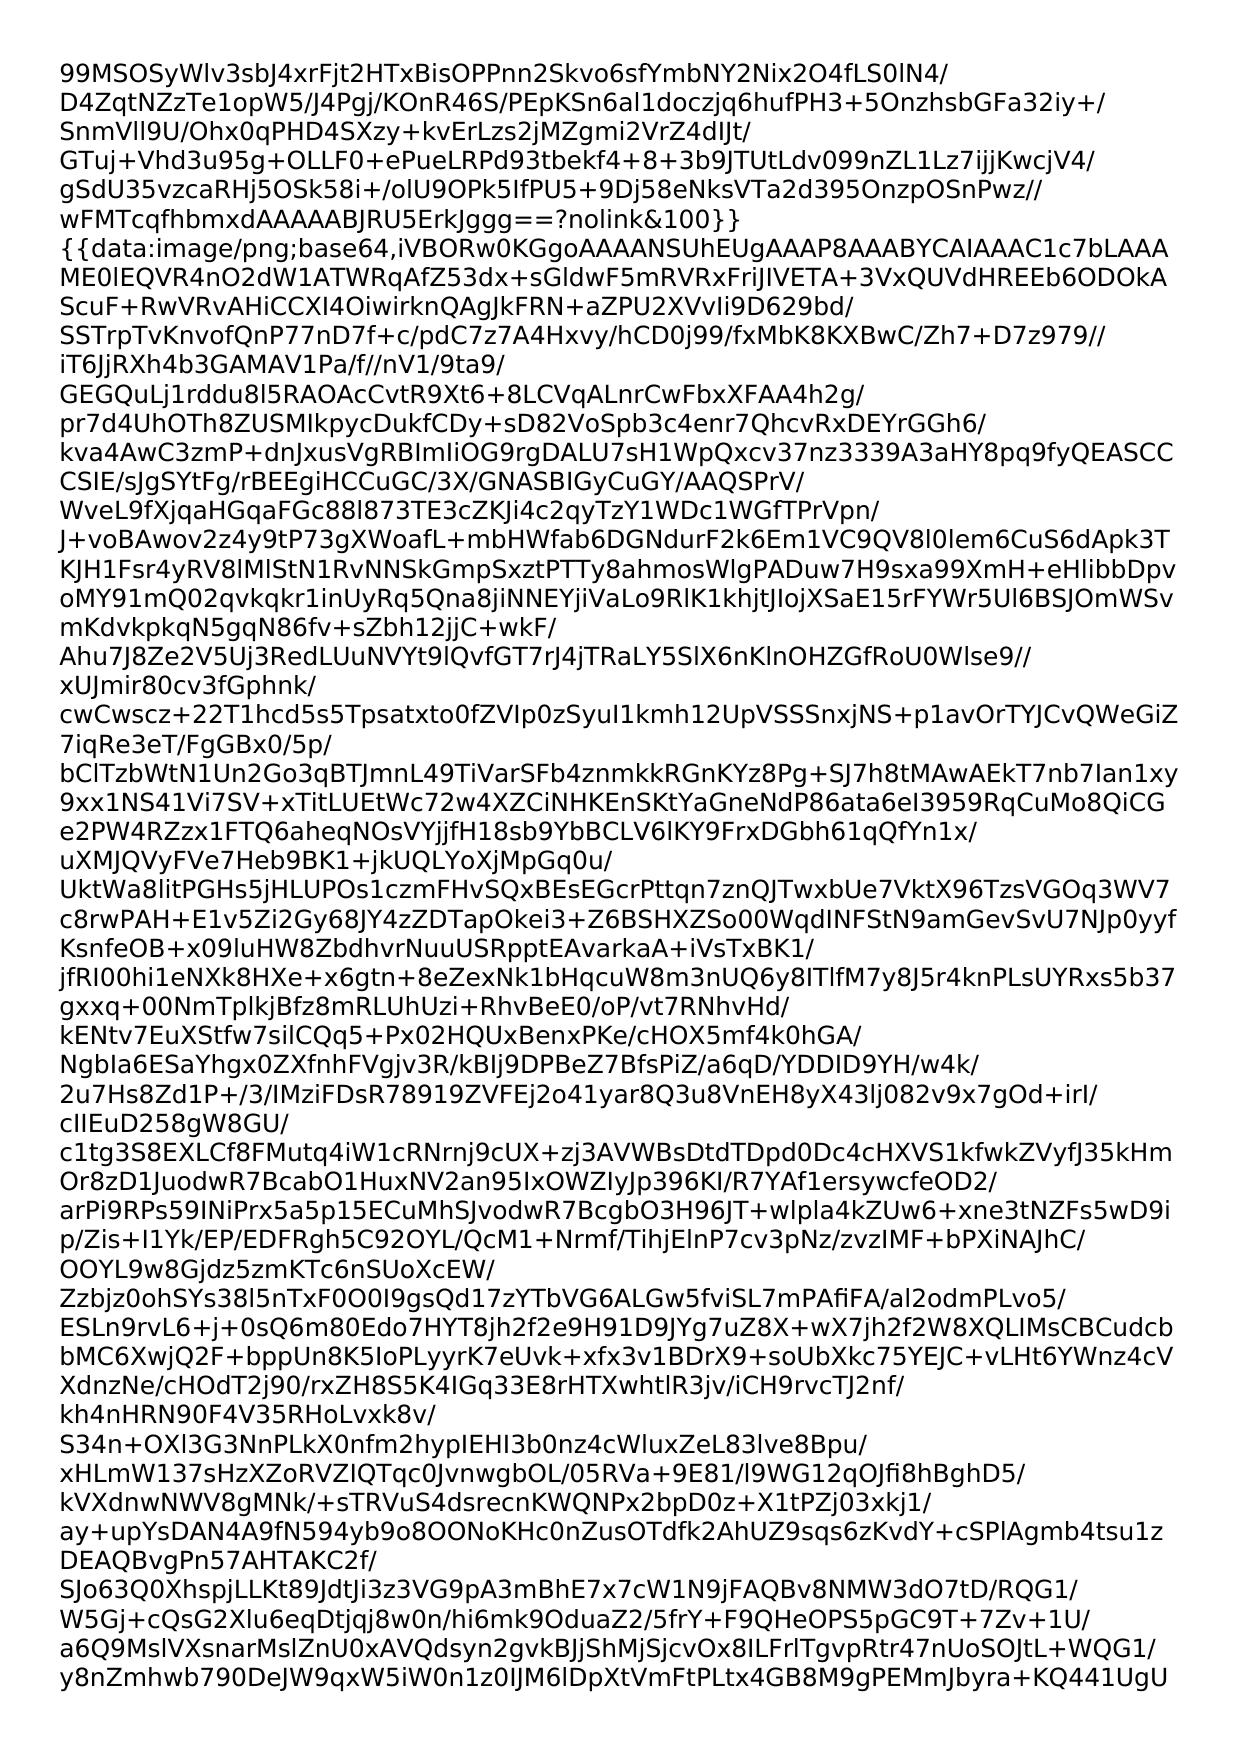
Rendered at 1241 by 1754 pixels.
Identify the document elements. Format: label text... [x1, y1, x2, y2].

text 99MSOSyWlv3sbJ4xrFjt2HTxBisOPPnn2Skvo6sfYmbNY2Nix2O4fLS0lN4/D4ZqtNZzTe1opW5/J4Pgj/KOnR46S/PEpKSn6al1doczjq6hufPH3+5OnzhsbGFa32iy+/SnmVll9U/Ohx0qPHD4SXzy+kvErLzs2jMZgmi2VrZ4dIJt/GTuj+Vhd3u95g+OLLF0+ePueLRPd93tbekf4+8+3b9JTUtLdv099nZL1Lz7ijjKwcjV4/gSdU35vzcaRHj5OSk58i+/olU9OPk5IfPU5+9Dj58eNksVTa2d395OnzpOSnPwz//wFMTcqfhbmxdAAAAABJRU5ErkJggg==?nolink&100}} {{data:image/png;base64,iVBORw0KGgoAAAANSUhEUgAAAP8AAABYCAIAAAC1c7bLAAAME0lEQVR4nO2dW1ATWRqAfZ53dx+sGldwF5mRVRxFriJIVETA+3VxQUVdHREEb6ODOkAScuF+RwVRvAHiCCXI4OiwirknQAgJkFRN+aZPU2XVvIi9D629bd/SSTrpTvKnvofQnP77nD7f+c/pdC7z7A4Hxvy/hCD0j99/fxMbK8KXBwC/Zh7+D7z979//iT6JjRXh4b3GAMAV1Pa/f//nV1/9ta9/GEGQuLj1rddu8l5RAOAcCvtR9Xt6+8LCVqALnrCwFbxXFAA4h2g/pr7d4UhOTh8ZUSMIkpycDukfCDy+sD82VoSpb3c4enr7QhcvRxDEYrGGh6/kva4AwC3zmP+dnJxusVgRBImIiOG9rgDALU7sH1WpQxcv37nz3339A3aHY8pq9fyQEASCCCSIE/sJgSYtFg/rBEEgiHCCuGC/3X/GNASBIGyCuGY/AAQSPrV/WveL9fXjqaHGqaFGc88l873TE3cZKJi4c2qyTzY1WDc1WGfTPrVpn/J+voBAwov2z4y9tP73gXWoafL+mbHWfab6DGNdurF2k6Em1VC9QV8l0lem6CuS6dApk3TKJH1Fsr4yRV8lMlStN1RvNNSkGmpSxztPTTy8ahmosWlgPADuw7H9sxa99XmH+eHlibbDpvoMY91mQ02qvkqkr1inUyRq5Qna8jiNNEYjiVaLo9RlK1khjtJIojXSaE15rFYWr5Ul6BSJOmWSvmKdvkpkqN5gqN86fv+sZbh12jjC+wkF/Ahu7J8Ze2V5Uj3RedLUuNVYt9lQvfGT7rJ4jTRaLY5SlX6nKlnOHZGfRoU0Wlse9//xUJmir80cv3fGphnk/cwCwscz+22T1hcd5s5Tpsatxto0fZVIp0zSyuI1kmh12UpVSSSnxjNS+p1avOrTYJCvQWeGiZ7iqRe3eT/FgGBx0/5p/bClTzbWtN1Un2Go3qBTJmnL49TiVarSFb4znmkkRGnKYz8Pg+SJ7h8tMAwAEkT7nb7Ian1xy9xx1NS41Vi7SV+xTitLUEtWc72w4XZCiNHKEnSKtYaGneNdP86ata6eI3959RqCuMo8QiCGe2PW4RZzx1FTQ6aheqNOsVYjjfH18sb9YbBCLV6lKY9FrxDGbh61qQfYn1x/uXMJQVyFVe7Heb9BK1+jkUQLYoXjMpGq0u/UktWa8litPGHs5jHLUPOs1czmFHvSQxBEsEGcrPttqn7znQJTwxbUe7VktX96TzsVGOq3WV7c8rwPAH+E1v5Zi2Gy68JY4zZDTapOkei3+Z6BSHXZSo00WqdINFStN9amGevSvU7NJp0yyfKsnfeOB+x09luHW8ZbdhvrNuuUSRpptEAvarkaA+iVsTxBK1/jfRI00hi1eNXk8HXe+x6gtn+8eZexNk1bHqcuW8m3nUQ6y8ITlfM7y8J5r4knPLsUYRxs5b37gxxq+00NmTplkjBfz8mRLUhUzi+RhvBeE0/oP/vt7RNhvHd/kENtv7EuXStfw7silCQq5+Px02HQUxBenxPKe/cHOX5mf4k0hGA/NgbIa6ESaYhgx0ZXfnhFVgjv3R/kBIj9DPBeZ7BfsPiZ/a6qD/YDDID9YH/w4k/2u7Hs8Zd1P+/3/IMziFDsR78919ZVFEj2o41yar8Q3u8VnEH8yX43lj082v9x7gOd+irI/cIIEuD258gW8GU/c1tg3S8EXLCf8FMutq4iW1cRNrnj9cUX+zj3AVWBsDtdTDpd0Dc4cHXVS1kfwkZVyfJ35kHmOr8zD1JuodwR7BcabO1HuxNV2an95IxOWZIyJp396KI/R7YAf1ersywcfeOD2/arPi9RPs59INiPrx5a5p15ECuMhSJvodwR7BcgbO3H96JT+wlpla4kZUw6+xne3tNZFs5wD9ip/Zis+I1Yk/EP/EDFRgh5C92OYL/QcM1+Nrmf/TihjElnP7cv3pNz/zvzIMF+bPXiNAJhC/OOYL9w8Gjdz5zmKTc6nSUoXcEW/Zzbjz0ohSYs38l5nTxF0O0I9gsQd17zYTbVG6ALGw5fviSL7mPAfiFA/al2odmPLvo5/ESLn9rvL6+j+0sQ6m80Edo7HYT8jh2f2e9H91D9JYg7uZ8X+wX7jh2f2W8XQLIMsCBCudcbbMC6XwjQ2F+bppUn8K5IoPLyyrK7eUvk+xfx3v1BDrX9+soUbXkc75YEJC+vLHt6YWnz4cVXdnzNe/cHOdT2j90/rxZH8S5K4IGq33E8rHTXwhtlR3jv/iCH9rvcTJ2nf/kh4nHRN90F4V35RHoLvxk8v/S34n+OXl3G3NnPLkX0nfm2hypIEHI3b0nz4cWluxZeL83lve8Bpu/xHLmW137sHzXZoRVZIQTqc0JvnwgbOL/05RVa+9E81/l9WG12qOJfi8hBghD5/kVXdnwNWV8gMNk/+sTRVuS4dsrecnKWQNPx2bpD0z+X1tPZj03xkj1/ay+upYsDAN4A9fN594yb9o8OONoKHc0nZusOTdfk2AhUZ9sqs6zKvdY+cSPlAgmb4tsu1zDEAQBvgPn57AHTAKC2f/SJo63Q0XhspjLLKt89JdtJi3z3VG9pA3mBhE7x7cW1N9jFAQBv8NMW3dO7tD/RQG1/W5Gj+cQsG2Xlu6eqDtjqj8w0n/hi6mk9OduaZ2/5frY+F9QHeOPS5pGC9T+7Zv+1U/a6Q9MslVXsnarMslZnU0xAVQdsyn2gvkBJjShMjSjcvOx8ILFrlTgvpRtr47nUoSOJtL+WQG1/y8nZmhwb790DeJW9qxW5iW0n1z0IJM6lDpXtVmFtPLtx4GB8M9gPEMmJbyra+KQ441UgU [59, 59, 1181, 1692]
